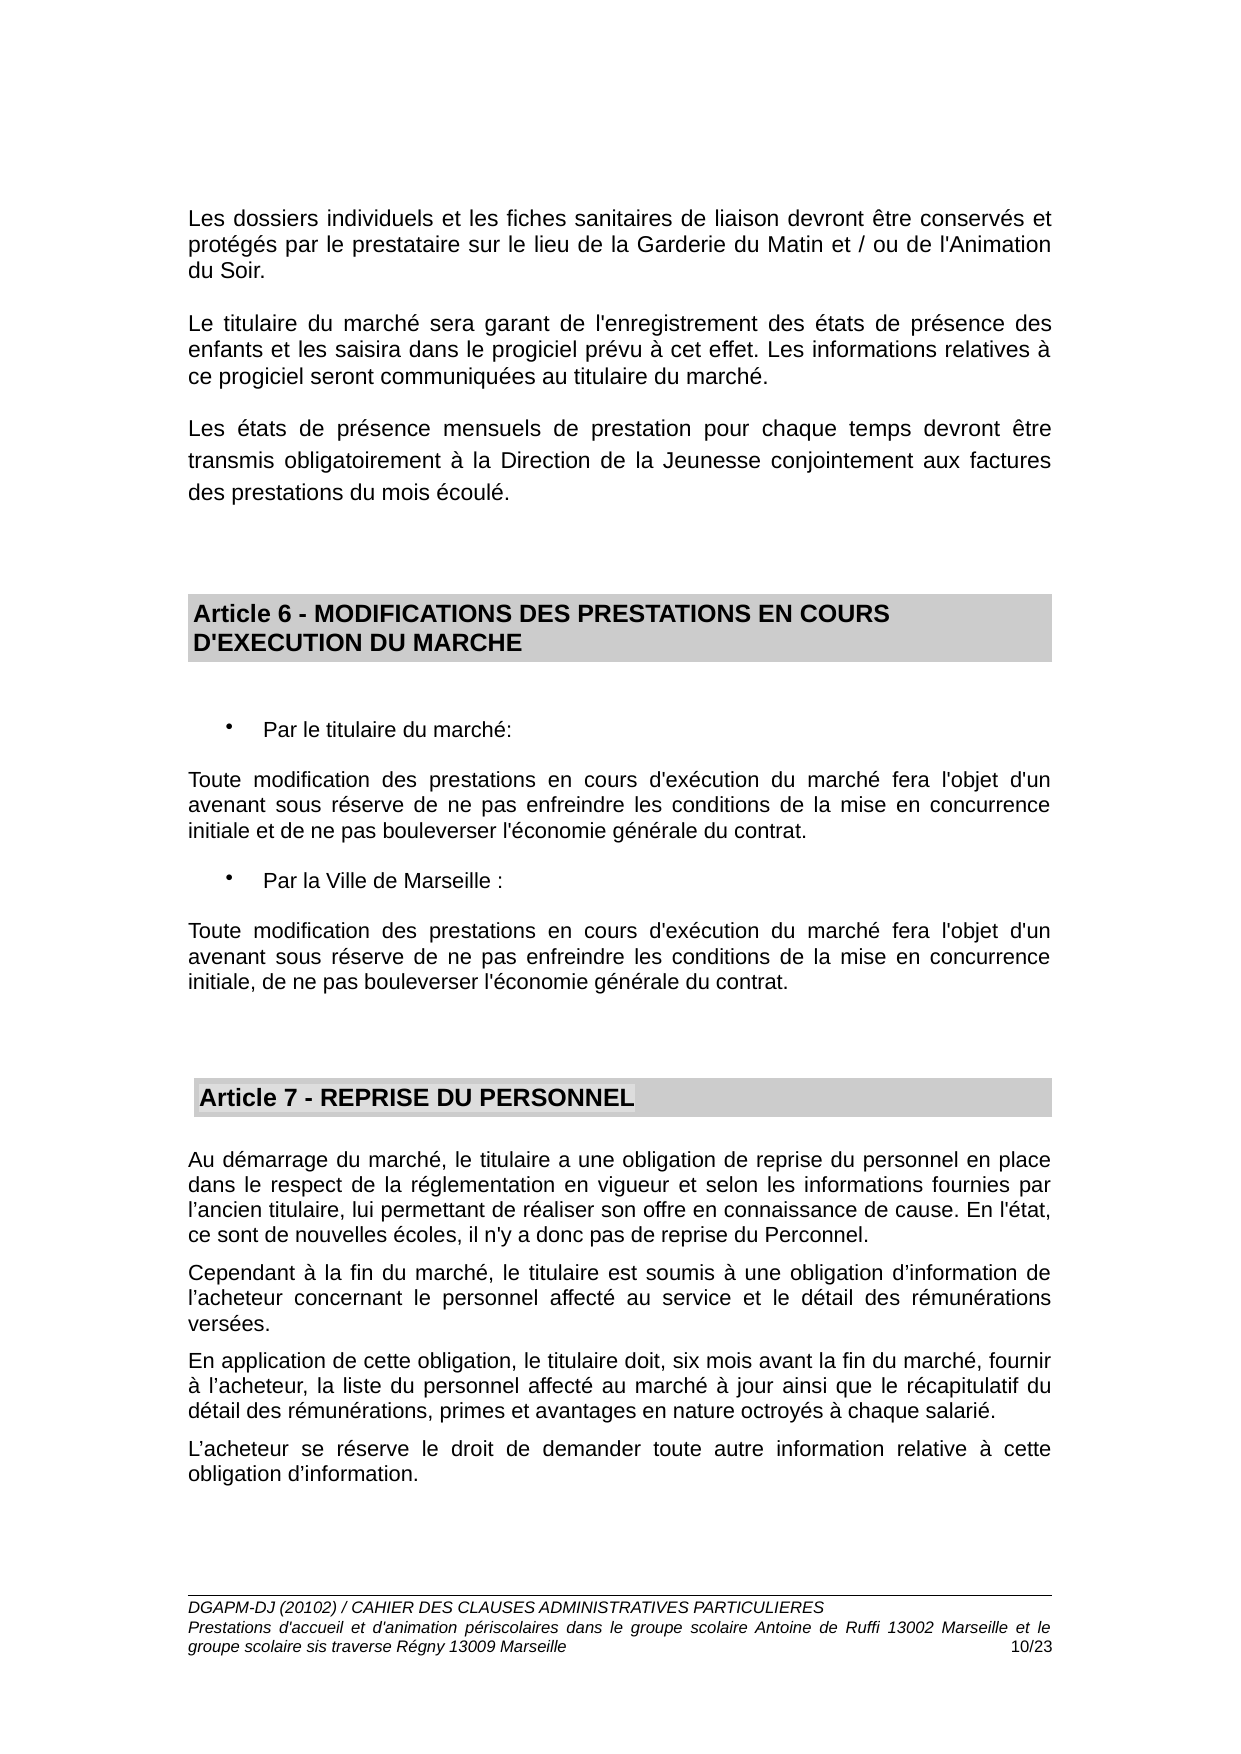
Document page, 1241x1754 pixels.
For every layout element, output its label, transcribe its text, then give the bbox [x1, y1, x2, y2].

text Au démarrage du marché, le titulaire a une obligation de reprise du personnel en place dans le respect de la réglementation en vigueur et selon les informations fournies par l’ancien titulaire, lui permettant de réaliser son offre en connaissance de cause. En l'état, ce sont de nouvelles écoles, il n'y a donc pas de reprise du Perconnel. [188, 1147, 1052, 1248]
list Le titulaire du marché sera garant de l'enregistrement des états de présence des enfants et les saisira dans le progiciel prévu à cet effet. Les informations relatives à ce progiciel seront communiquées au titulaire du marché. [188, 310, 1052, 389]
subtitle MODIFICATIONS DES PRESTATIONS EN COURS D'EXECUTION DU MARCHE [190, 597, 1050, 660]
text Les dossiers individuels et les fiches sanitaires de liaison devront être conservés et protégés par le prestataire sur le lieu de la Garderie du Matin et / ou de l'Animation du Soir. [188, 204, 1052, 284]
text L’acheteur se réserve le droit de demander toute autre information relative à cette obligation d’information. [188, 1436, 1052, 1486]
text Toute modification des prestations en cours d'exécution du marché fera l'objet d'un avenant sous réserve de ne pas enfreindre les conditions de la mise en concurrence initiale, de ne pas bouleverser l'économie générale du contrat. [188, 918, 1052, 994]
list Par le titulaire du marché: [225, 717, 1052, 742]
subtitle REPRISE DU PERSONNEL [196, 1081, 1050, 1115]
text En application de cette obligation, le titulaire doit, six mois avant la fin du marché, fournir à l’acheteur, la liste du personnel affecté au marché à jour ainsi que le récapitulatif du détail des rémunérations, primes et avantages en nature octroyés à chaque salarié. [188, 1348, 1052, 1424]
list Par la Ville de Marseille : [225, 868, 1052, 893]
text Toute modification des prestations en cours d'exécution du marché fera l'objet d'un avenant sous réserve de ne pas enfreindre les conditions de la mise en concurrence initiale et de ne pas bouleverser l'économie générale du contrat. [188, 767, 1052, 843]
text Cependant à la fin du marché, le titulaire est soumis à une obligation d’information de l’acheteur concernant le personnel affecté au service et le détail des rémunérations versées. [188, 1260, 1052, 1336]
text Les états de présence mensuels de prestation pour chaque temps devront être transmis obligatoirement à la Direction de la Jeunesse conjointement aux factures des prestations du mois écoulé. [188, 415, 1052, 505]
